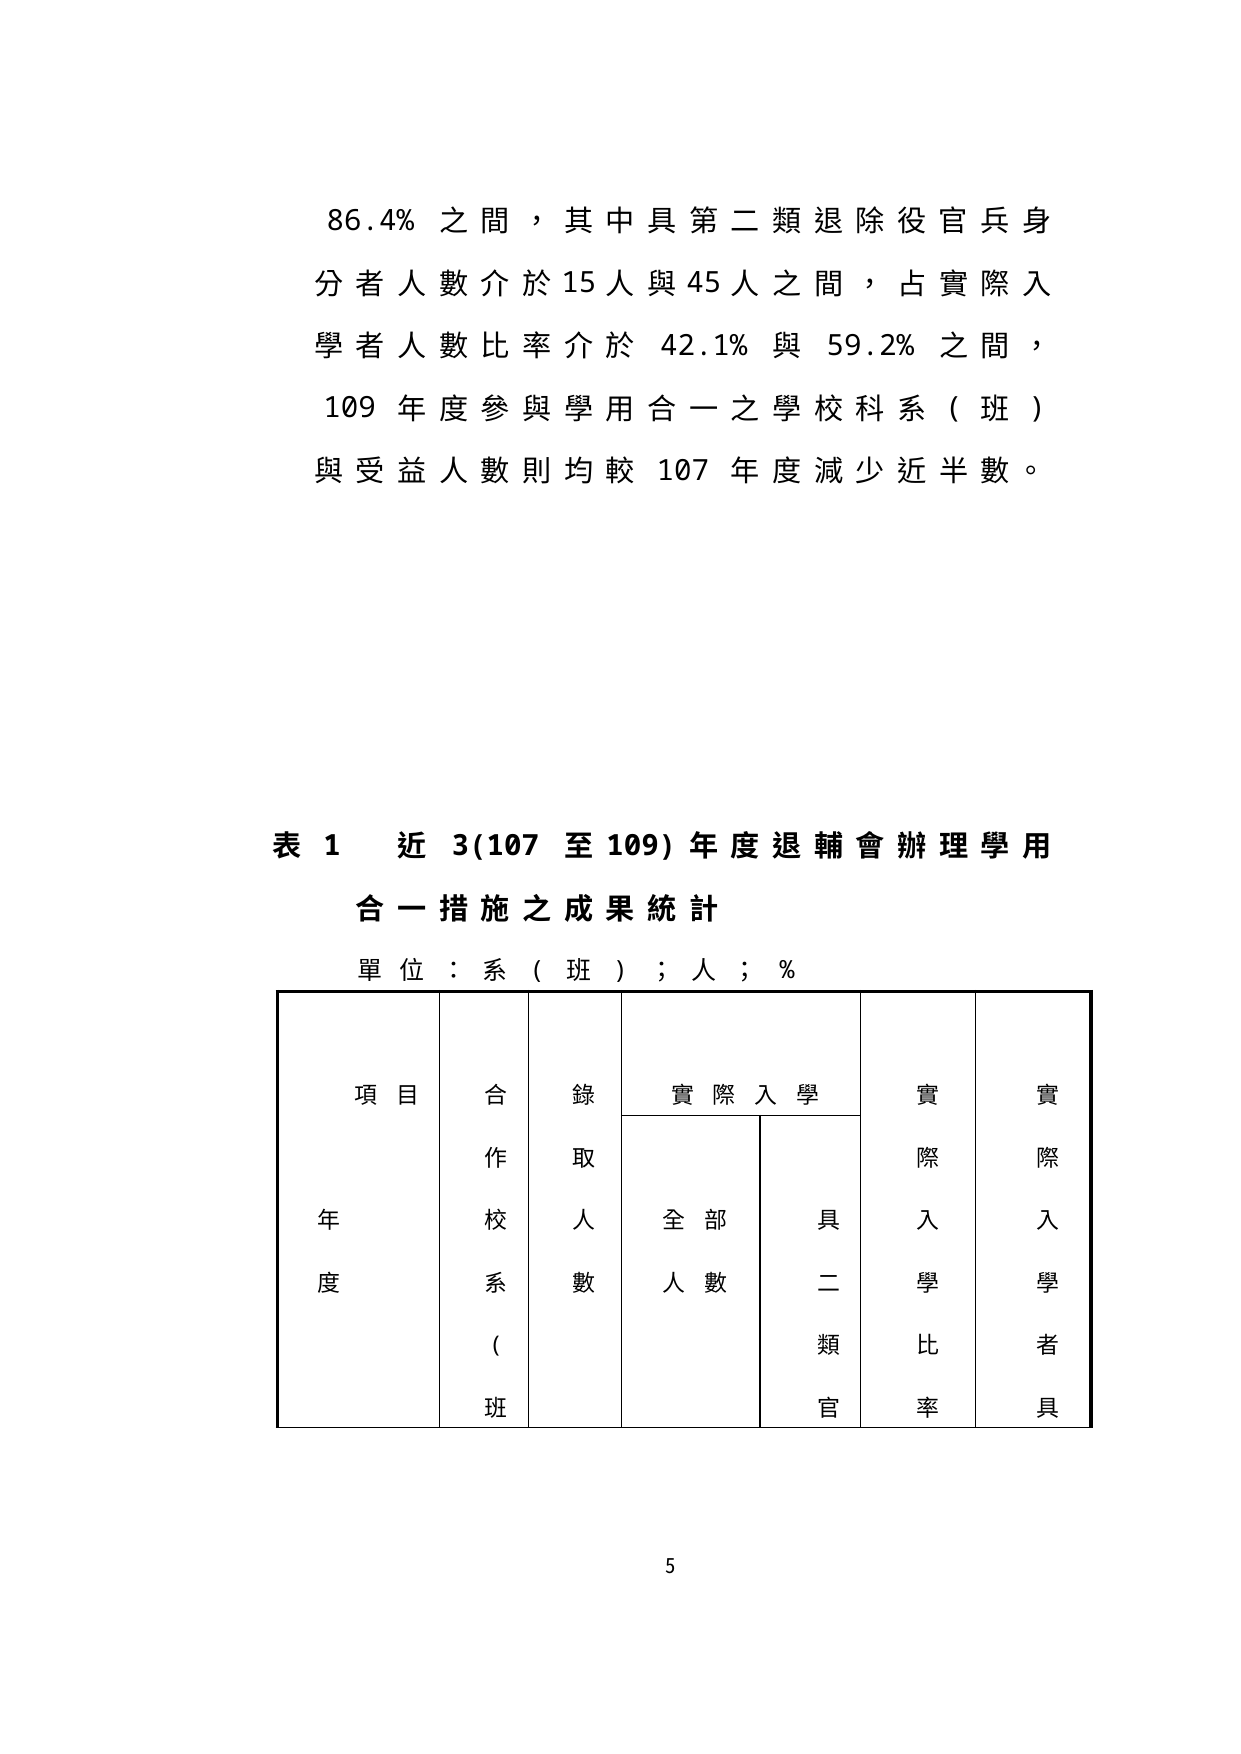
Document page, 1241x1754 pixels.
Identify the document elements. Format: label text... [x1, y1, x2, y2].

table_cell 全部人數 [622, 1116, 759, 1427]
table_header 實際入學者具 [976, 993, 1089, 1427]
table_header 合作校系(班 [440, 993, 528, 1427]
text 86.4%之間，其中具第二類退除役官兵身分者人數介於15人與45人之間，占實際入學者人數比率介於42.1%與59.2%之間，109年度參與學用合一之學校科系(班)與受益人數則均較107年度減少近半數。 [271, 177, 1058, 490]
table_cell 具二類官 [761, 1116, 860, 1427]
table_header 實際入學 [622, 993, 860, 1115]
table_header 實際入 學比率 [861, 993, 975, 1427]
table_header 項目 年度 [279, 993, 439, 1427]
table_header 錄取 人數 [529, 993, 621, 1427]
text 表1 近3(107至109)年度退輔會辦理學用合一措施之成果統計 單位：系(班)；人；% [259, 802, 1058, 990]
